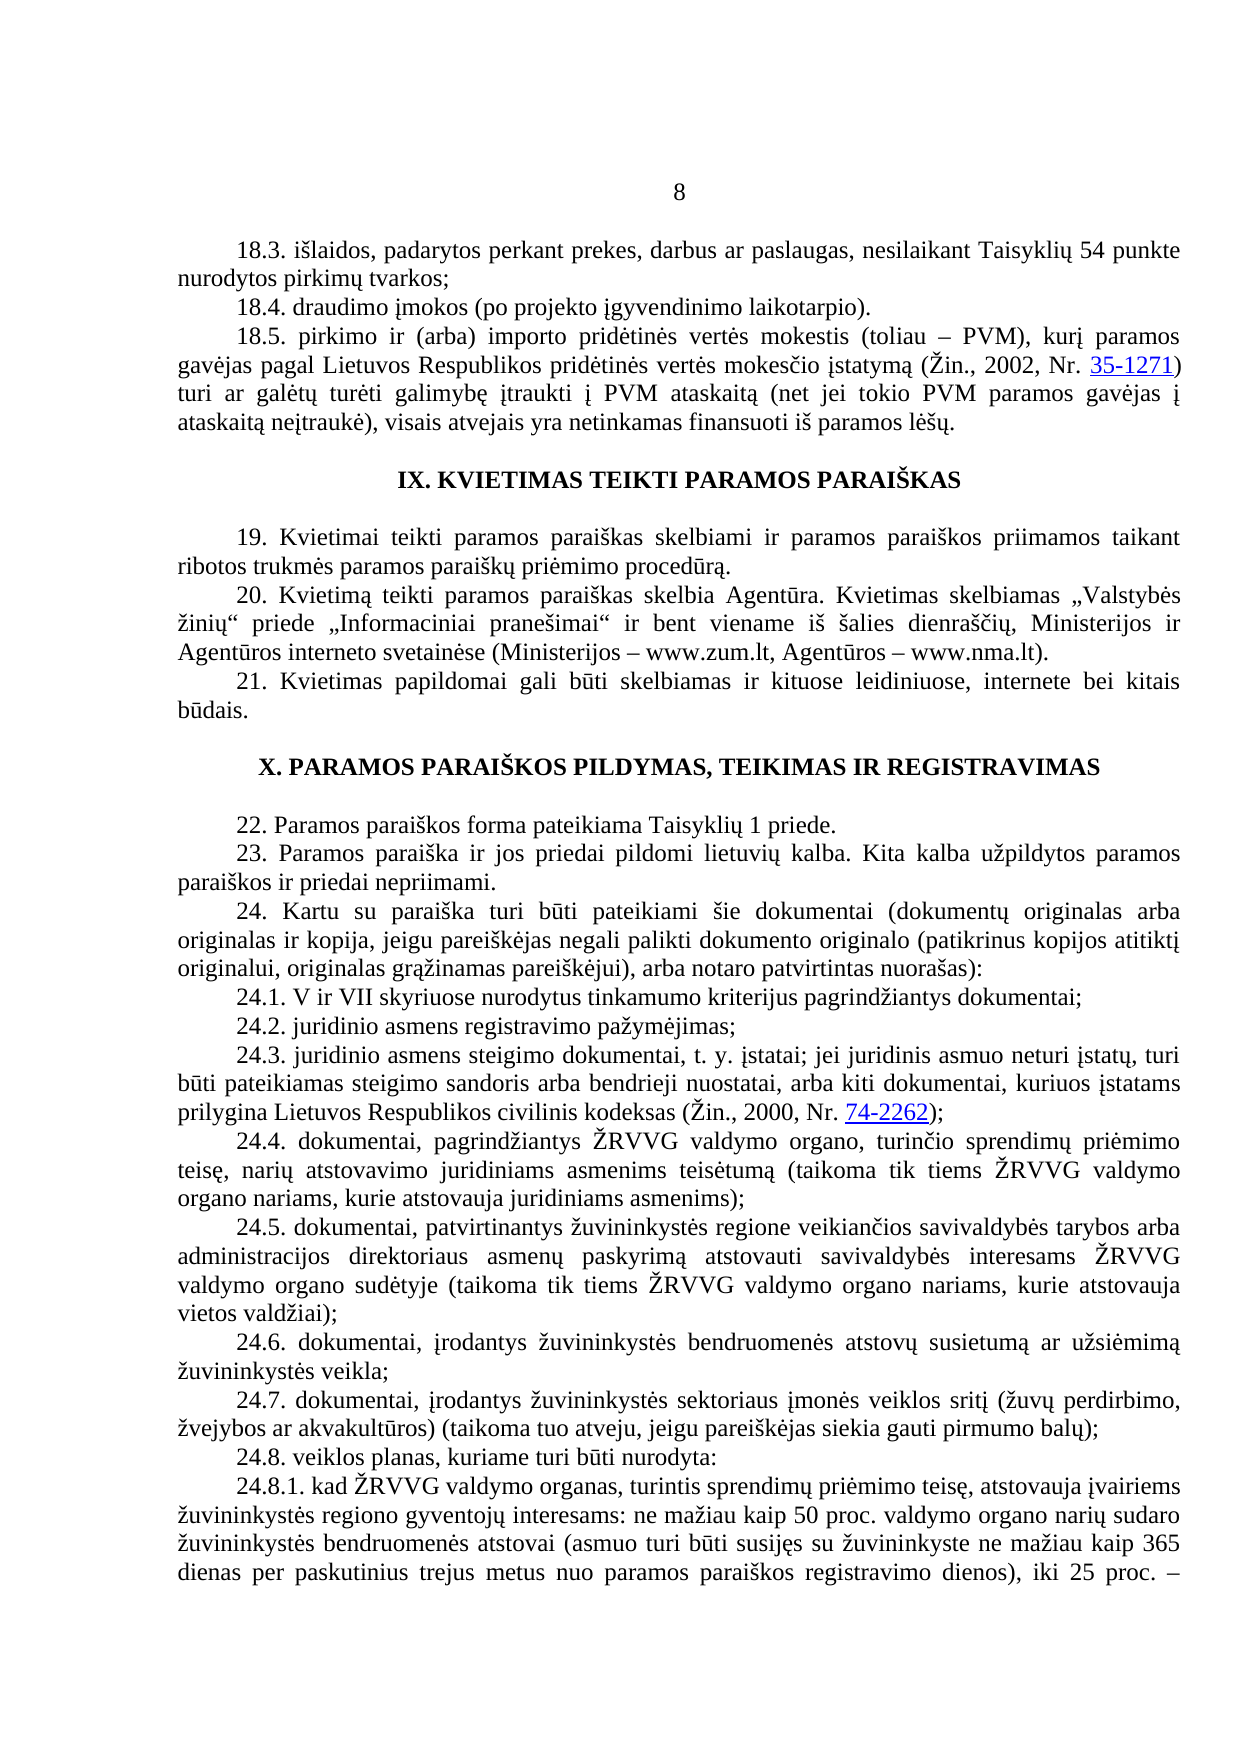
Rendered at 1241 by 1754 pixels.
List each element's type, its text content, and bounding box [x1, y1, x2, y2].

text 24.7. dokumentai, įrodantys žuvininkystės sektoriaus įmonės veiklos sritį (žuvų perdirbimo, žvejybos ar akvakultūros) (taikoma tuo atveju, jeigu pareiškėjas siekia gauti pirmumo balų); [177, 1385, 1181, 1442]
text 24.8. veiklos planas, kuriame turi būti nurodyta: [177, 1442, 1181, 1471]
text X. PARAMOS PARAIŠKOS PILDYMAS, TEIKIMAS IR REGISTRAVIMAS [177, 752, 1181, 781]
text 24.4. dokumentai, pagrindžiantys ŽRVVG valdymo organo, turinčio sprendimų priėmimo teisę, narių atstovavimo juridiniams asmenims teisėtumą (taikoma tik tiems ŽRVVG valdymo organo nariams, kurie atstovauja juridiniams asmenims); [177, 1126, 1181, 1212]
text 18.4. draudimo įmokos (po projekto įgyvendinimo laikotarpio). [177, 292, 1181, 321]
text 18.5. pirkimo ir (arba) importo pridėtinės vertės mokestis (toliau – PVM), kurį paramos gavėjas pagal Lietuvos Respublikos pridėtinės vertės mokesčio įstatymą (Žin., 2002, Nr. 35-1271) turi ar galėtų turėti galimybę įtraukti į PVM ataskaitą (net jei tokio PVM paramos gavėjas į ataskaitą neįtraukė), visais atvejais yra netinkamas finansuoti iš paramos lėšų. [177, 321, 1181, 436]
text 21. Kvietimas papildomai gali būti skelbiamas ir kituose leidiniuose, internete bei kitais būdais. [177, 666, 1181, 723]
text 24.3. juridinio asmens steigimo dokumentai, t. y. įstatai; jei juridinis asmuo neturi įstatų, turi būti pateikiamas steigimo sandoris arba bendrieji nuostatai, arba kiti dokumentai, kuriuos įstatams prilygina Lietuvos Respublikos civilinis kodeksas (Žin., 2000, Nr. 74-2262); [177, 1040, 1181, 1126]
text 18.3. išlaidos, padarytos perkant prekes, darbus ar paslaugas, nesilaikant Taisyklių 54 punkte nurodytos pirkimų tvarkos; [177, 235, 1181, 292]
text 24.8.1. kad ŽRVVG valdymo organas, turintis sprendimų priėmimo teisę, atstovauja įvairiems žuvininkystės regiono gyventojų interesams: ne mažiau kaip 50 proc. valdymo organo narių sudaro žuvininkystės bendruomenės atstovai (asmuo turi būti susijęs su žuvininkyste ne mažiau kaip 365 dienas per paskutinius trejus metus nuo paramos paraiškos registravimo dienos), iki 25 proc. – [177, 1471, 1181, 1586]
text 24.5. dokumentai, patvirtinantys žuvininkystės regione veikiančios savivaldybės tarybos arba administracijos direktoriaus asmenų paskyrimą atstovauti savivaldybės interesams ŽRVVG valdymo organo sudėtyje (taikoma tik tiems ŽRVVG valdymo organo nariams, kurie atstovauja vietos valdžiai); [177, 1212, 1181, 1327]
text 24. Kartu su paraiška turi būti pateikiami šie dokumentai (dokumentų originalas arba originalas ir kopija, jeigu pareiškėjas negali palikti dokumento originalo (patikrinus kopijos atitiktį originalui, originalas grąžinamas pareiškėjui), arba notaro patvirtintas nuorašas): [177, 896, 1181, 982]
text 23. Paramos paraiška ir jos priedai pildomi lietuvių kalba. Kita kalba užpildytos paramos paraiškos ir priedai nepriimami. [177, 838, 1181, 896]
text 24.6. dokumentai, įrodantys žuvininkystės bendruomenės atstovų susietumą ar užsiėmimą žuvininkystės veikla; [177, 1327, 1181, 1385]
text 22. Paramos paraiškos forma pateikiama Taisyklių 1 priede. [177, 810, 1181, 838]
text 24.1. V ir VII skyriuose nurodytus tinkamumo kriterijus pagrindžiantys dokumentai; [177, 982, 1181, 1011]
text 19. Kvietimai teikti paramos paraiškas skelbiami ir paramos paraiškos priimamos taikant ribotos trukmės paramos paraiškų priėmimo procedūrą. [177, 522, 1181, 580]
text IX. KVIETIMAS TEIKTI PARAMOS PARAIŠKAS [177, 465, 1181, 493]
text 20. Kvietimą teikti paramos paraiškas skelbia Agentūra. Kvietimas skelbiamas „Valstybės žinių“ priede „Informaciniai pranešimai“ ir bent viename iš šalies dienraščių, Ministerijos ir Agentūros interneto svetainėse (Ministerijos – www.zum.lt, Agentūros – www.nma.lt). [177, 580, 1181, 666]
text 24.2. juridinio asmens registravimo pažymėjimas; [177, 1011, 1181, 1040]
